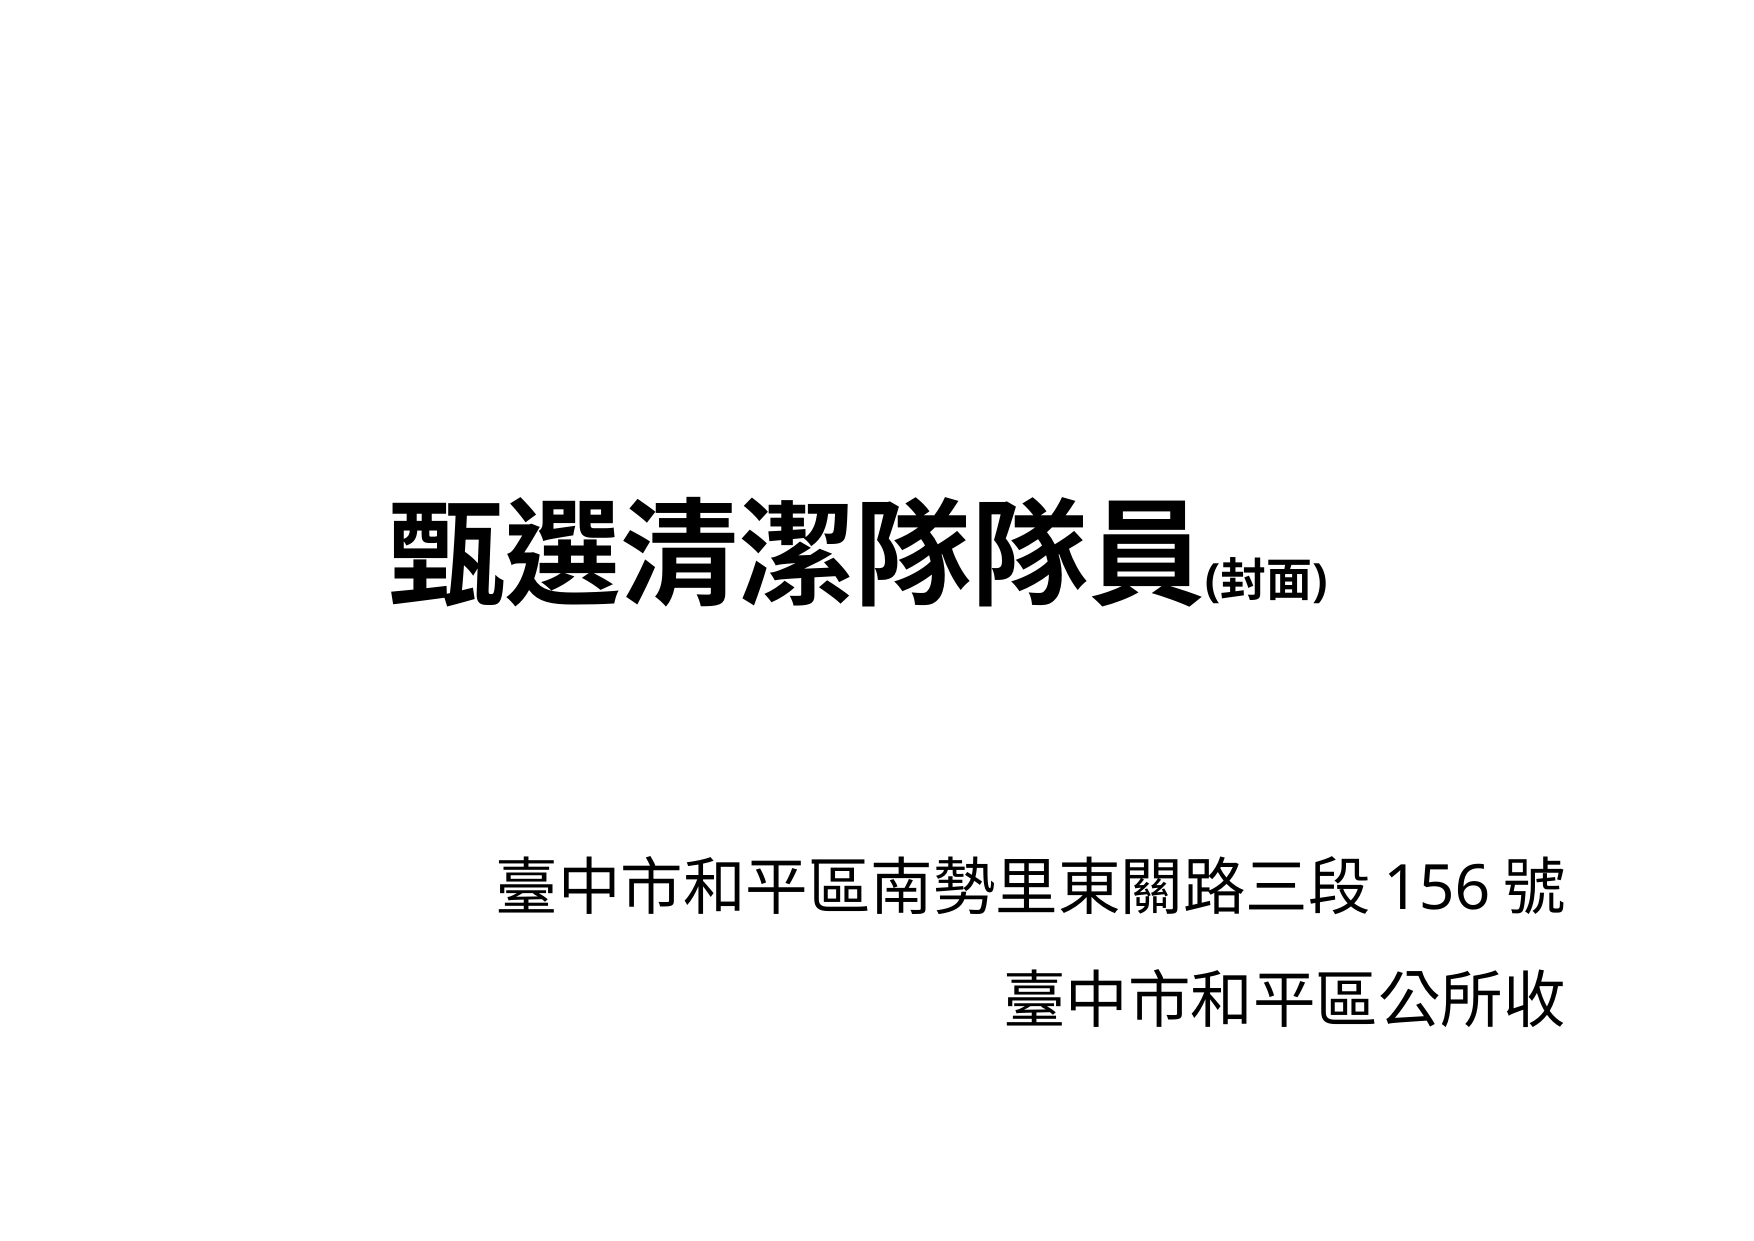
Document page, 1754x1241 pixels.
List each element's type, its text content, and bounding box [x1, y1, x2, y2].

text 臺中市和平區南勢里東關路三段156號 [150, 826, 1565, 939]
text 甄選清潔隊隊員(封面) [150, 451, 1565, 639]
text 臺中市和平區公所收 [150, 939, 1565, 1051]
